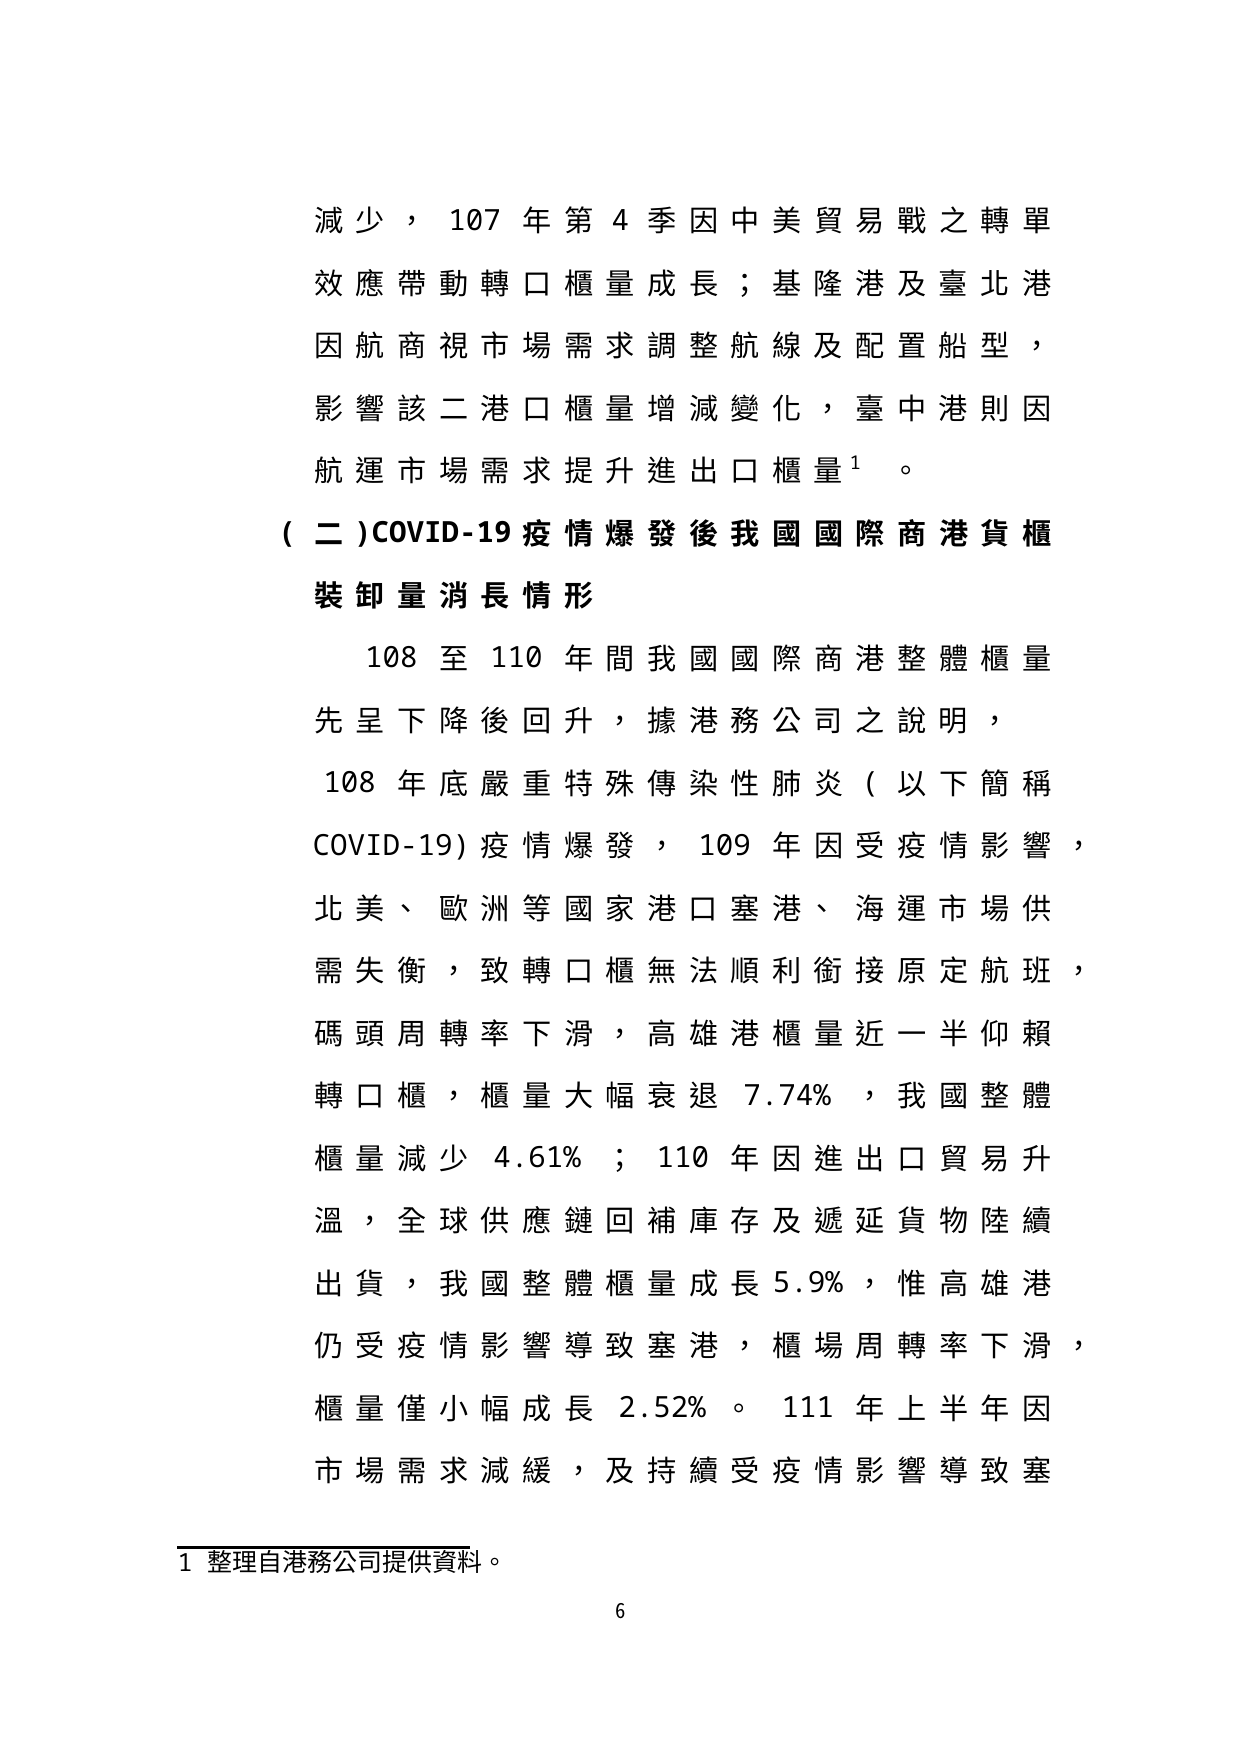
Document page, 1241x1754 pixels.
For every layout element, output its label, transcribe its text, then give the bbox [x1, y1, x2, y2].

text 108至110年間我國國際商港整體櫃量先呈下降後回升，據港務公司之說明，108年底嚴重特殊傳染性肺炎(以下簡稱COVID-19)疫情爆發，109年因受疫情影響，北美、歐洲等國家港口塞港、海運市場供需失衡，致轉口櫃無法順利銜接原定航班，碼頭周轉率下滑，高雄港櫃量近一半仰賴轉口櫃，櫃量大幅衰退7.74%，我國整體櫃量減少4.61%；110年因進出口貿易升溫，全球供應鏈回補庫存及遞延貨物陸續出貨，我國整體櫃量成長5.9%，惟高雄港仍受疫情影響導致塞港，櫃場周轉率下滑，櫃量僅小幅成長2.52%。111年上半年因市場需求減緩，及持續受疫情影響導致塞港及船期延誤，影響櫃場週轉率及船班到靠數，我國整體櫃量減少2.48%，僅基隆港櫃量因航商陸續調撥臺北港航線至基隆港作業而成長(詳表1)。 [271, 615, 1058, 1490]
text (二)COVID-19疫情爆發後我國國際商港貨櫃裝卸量消長情形 [242, 490, 1058, 615]
text 整理自港務公司提供資料。 [177, 1548, 1063, 1577]
text 我國國際商港於105至107年整體櫃量波動不大，成長率介於0.31%至2.75%間，其中高雄港106年因海運聯盟重組後航商改變航線中轉港之調度作業而使轉口櫃量減少，107年第4季因中美貿易戰之轉單效應帶動轉口櫃量成長；基隆港及臺北港因航商視市場需求調整航線及配置船型，影響該二港口櫃量增減變化，臺中港則因航運市場需求提升進出口櫃量。 [271, 177, 1058, 490]
